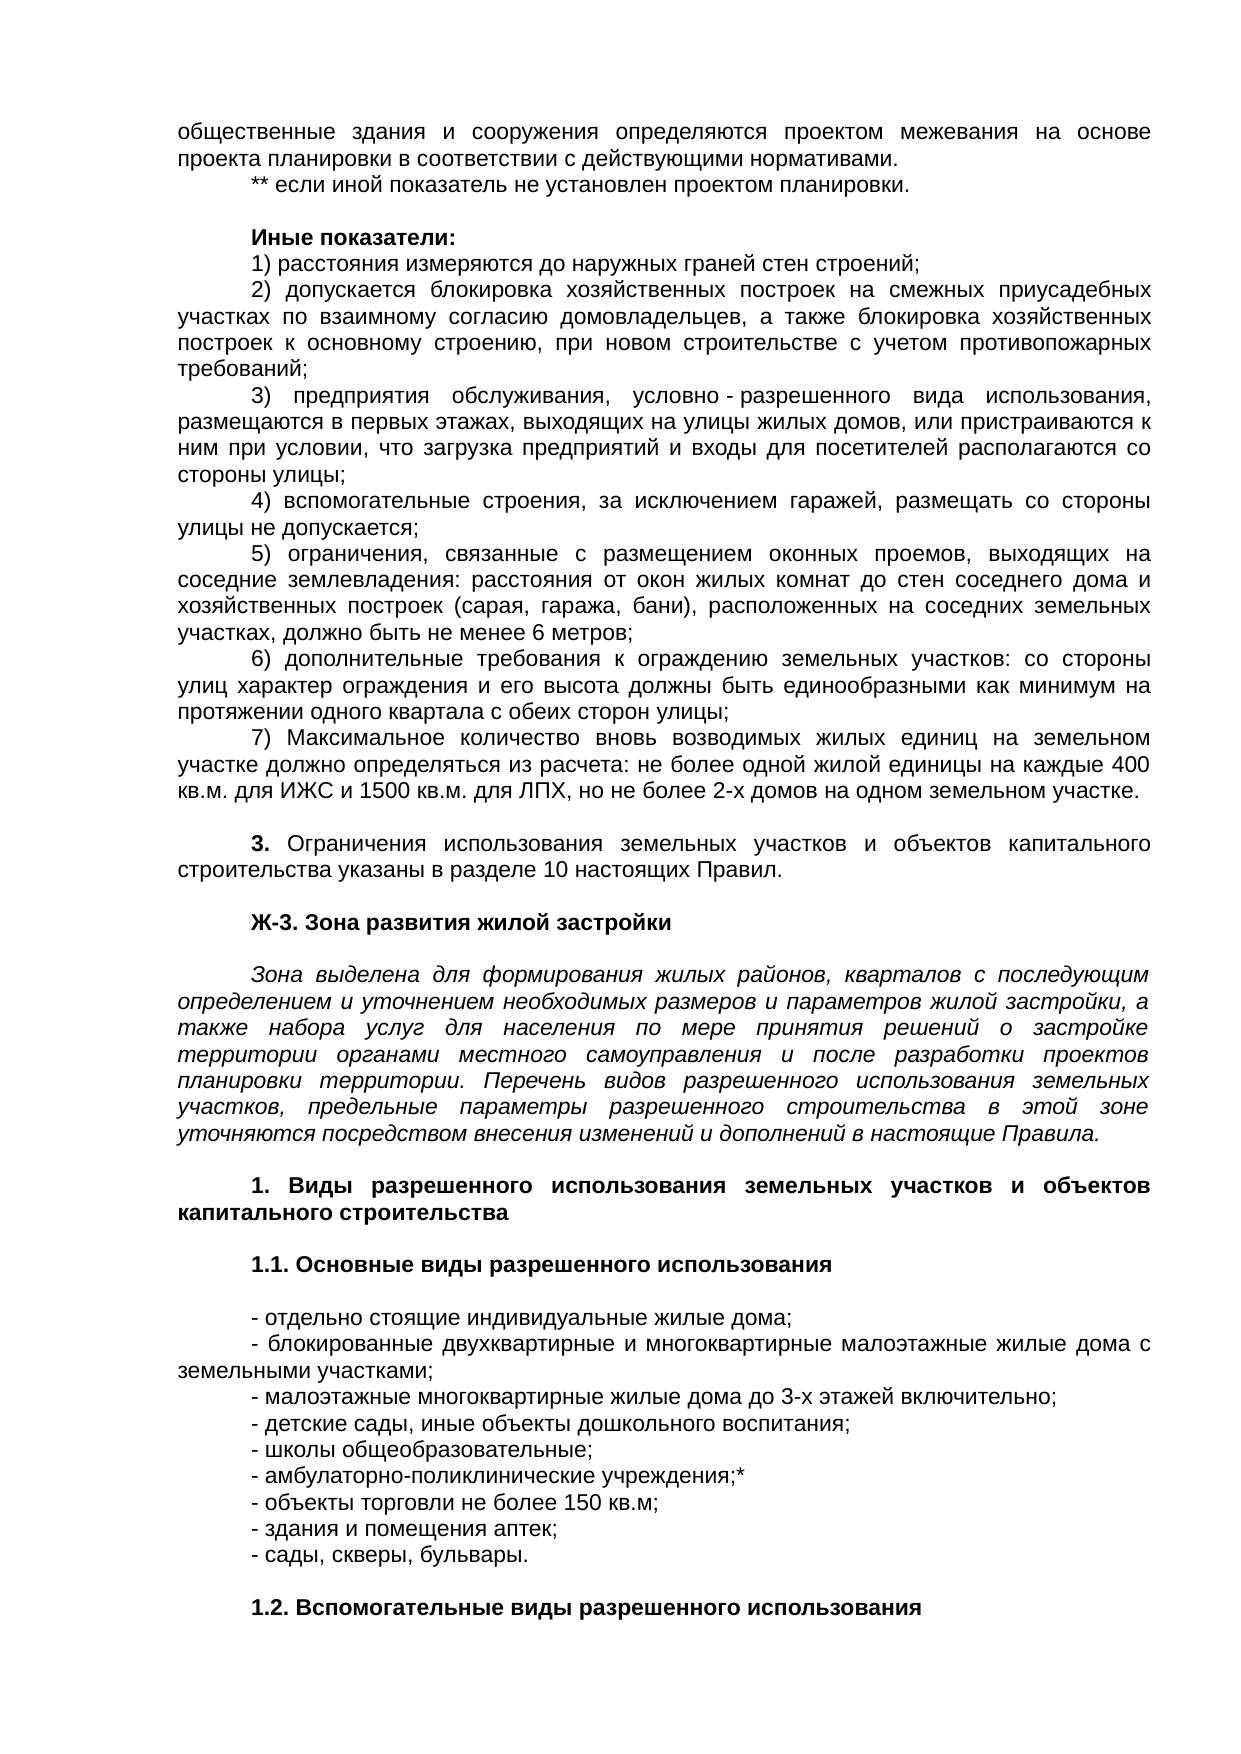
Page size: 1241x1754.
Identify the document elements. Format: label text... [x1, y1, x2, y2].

text 7) Максимальное количество вновь возводимых жилых единиц на земельном участке должно определяться из расчета: не более одной жилой единицы на каждые 400 кв.м. для ИЖС и 1500 кв.м. для ЛПХ, но не более 2-х домов на одном земельном участке. [177, 724, 1152, 803]
text Зона выделена для формирования жилых районов, кварталов с последующим определением и уточнением необходимых размеров и параметров жилой застройки, а также набора услуг для населения по мере принятия решений о застройке территории органами местного самоуправления и после разработки проектов планировки территории. Перечень видов разрешенного использования земельных участков, предельные параметры разрешенного строительства в этой зоне уточняются посредством внесения изменений и дополнений в настоящие Правила. [177, 961, 1152, 1146]
text - блокированные двухквартирные и многоквартирные малоэтажные жилые дома с земельными участками; [177, 1330, 1152, 1383]
text - сады, скверы, бульвары. [177, 1541, 1152, 1568]
text 3) предприятия обслуживания, условно - разрешенного вида использования, размещаются в первых этажах, выходящих на улицы жилых домов, или пристраиваются к ним при условии, что загрузка предприятий и входы для посетителей располагаются со стороны улицы; [177, 382, 1152, 487]
text - малоэтажные многоквартирные жилые дома до 3-х этажей включительно; [177, 1383, 1152, 1409]
text общественные здания и сооружения определяются проектом межевания на основе проекта планировки в соответствии с действующими нормативами. [177, 118, 1152, 171]
text - школы общеобразовательные; [177, 1436, 1152, 1462]
text 3. Ограничения использования земельных участков и объектов капитального строительства указаны в разделе 10 настоящих Правил. [177, 830, 1152, 882]
text Ж-3. Зона развития жилой застройки [177, 909, 1152, 935]
text 1.2. Вспомогательные виды разрешенного использования [177, 1594, 1152, 1620]
text 1.1. Основные виды разрешенного использования [177, 1251, 1152, 1278]
text 6) дополнительные требования к ограждению земельных участков: со стороны улиц характер ограждения и его высота должны быть единообразными как минимум на протяжении одного квартала с обеих сторон улицы; [177, 645, 1152, 724]
text - отдельно стоящие индивидуальные жилые дома; [177, 1304, 1152, 1330]
text 2) допускается блокировка хозяйственных построек на смежных приусадебных участках по взаимному согласию домовладельцев, а также блокировка хозяйственных построек к основному строению, при новом строительстве с учетом противопожарных требований; [177, 276, 1152, 382]
text 4) вспомогательные строения, за исключением гаражей, размещать со стороны улицы не допускается; [177, 487, 1152, 540]
text 1. Виды разрешенного использования земельных участков и объектов капитального строительства [177, 1172, 1152, 1225]
text 5) ограничения, связанные с размещением оконных проемов, выходящих на соседние землевладения: расстояния от окон жилых комнат до стен соседнего дома и хозяйственных построек (сарая, гаража, бани), расположенных на соседних земельных участках, должно быть не менее 6 метров; [177, 540, 1152, 645]
text - детские сады, иные объекты дошкольного воспитания; [177, 1409, 1152, 1436]
text - здания и помещения аптек; [177, 1515, 1152, 1541]
text Иные показатели: [177, 223, 1152, 250]
text ** если иной показатель не установлен проектом планировки. [177, 171, 1152, 197]
text - объекты торговли не более 150 кв.м; [177, 1488, 1152, 1515]
text - амбулаторно-поликлинические учреждения;* [177, 1462, 1152, 1488]
text 1) расстояния измеряются до наружных граней стен строений; [177, 250, 1152, 276]
